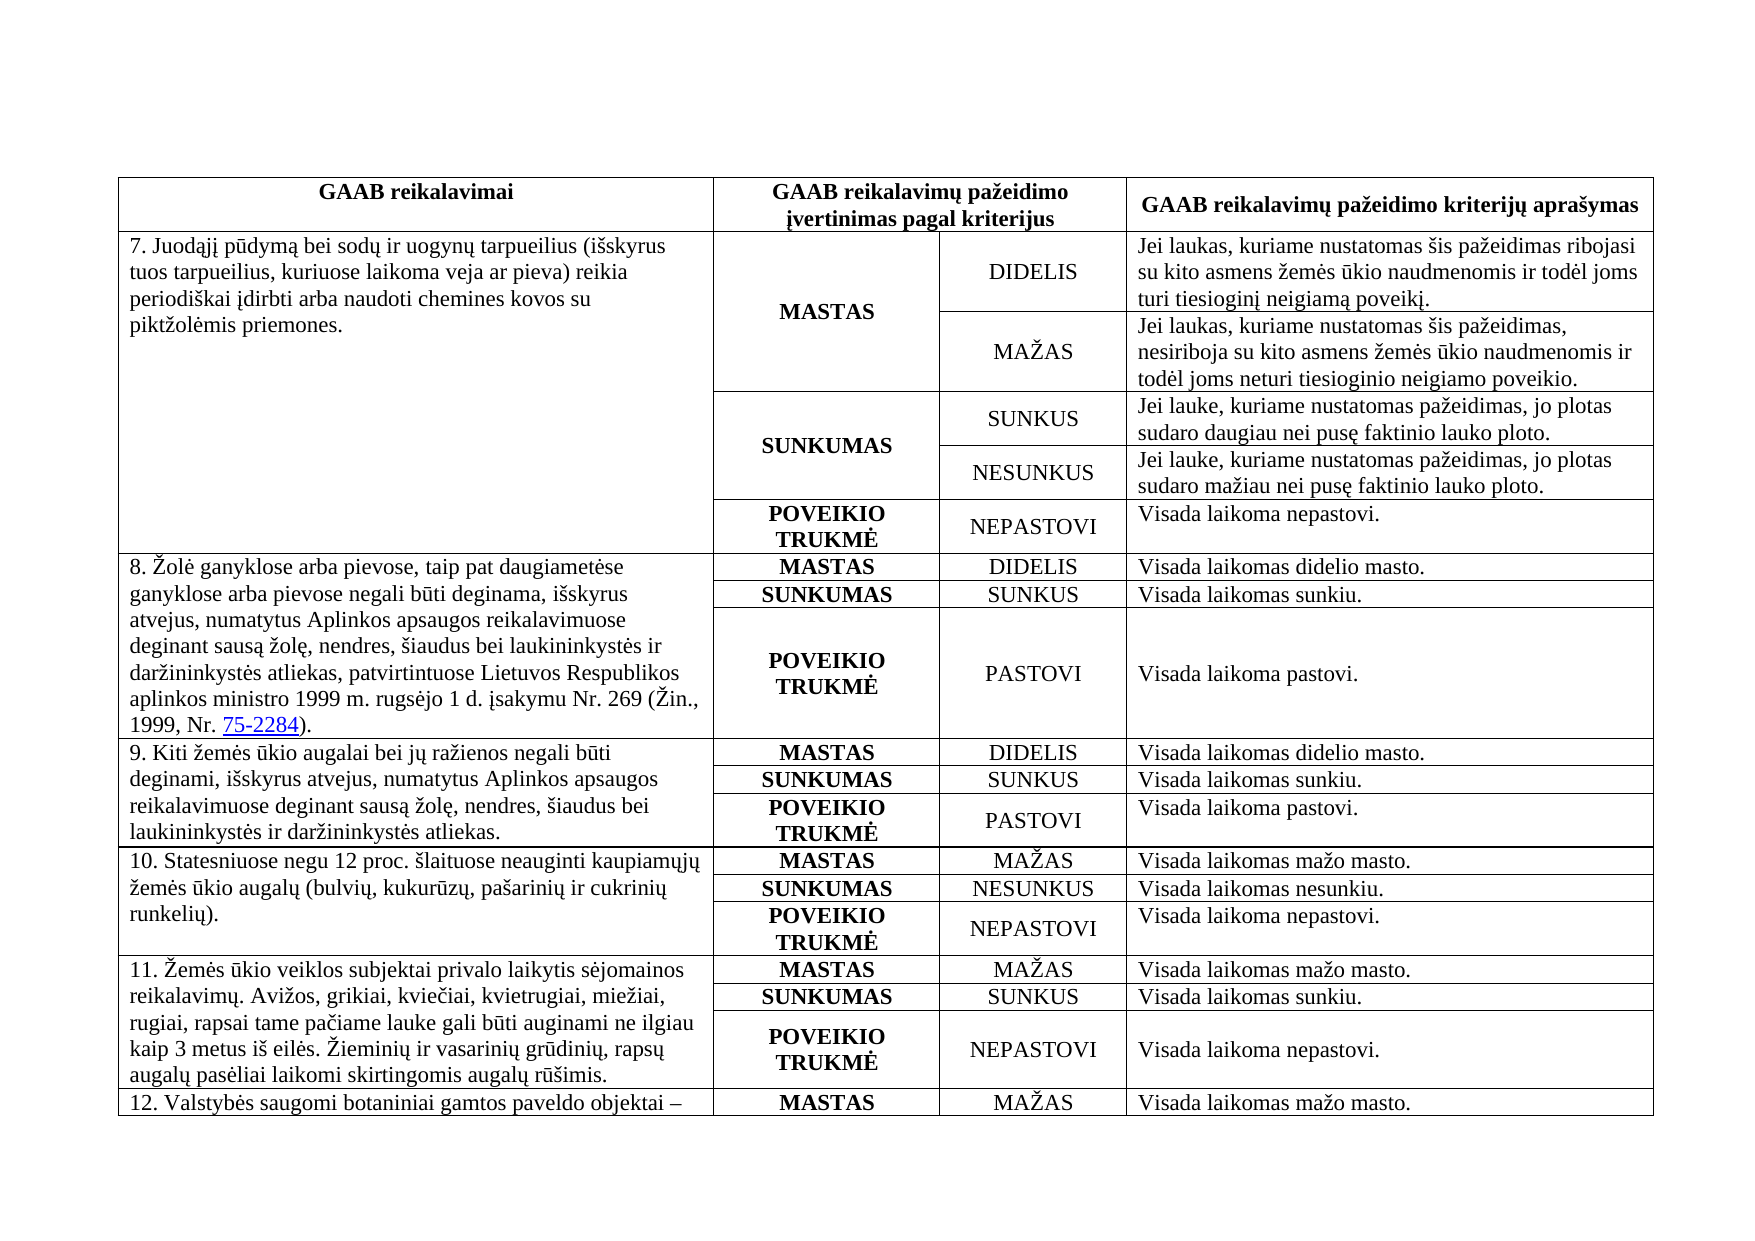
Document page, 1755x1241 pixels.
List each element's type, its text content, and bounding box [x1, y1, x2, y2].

table_cell Jei lauke, kuriame nustatomas pažeidimas, jo plotas sudaro daugiau nei pusę faktinio lauko ploto. [1127, 392, 1653, 445]
table_header GAAB reikalavimų pažeidimo kriterijų aprašymas [1127, 178, 1653, 231]
table_cell Visada laikomas mažo masto. [1127, 1089, 1653, 1115]
table_cell SUNKUMAS [714, 392, 939, 499]
table_cell Jei laukas, kuriame nustatomas šis pažeidimas ribojasi su kito asmens žemės ūkio naudmenomis ir todėl joms turi tiesioginį neigiamą poveikį. [1127, 232, 1653, 311]
table_cell SUNKUMAS [714, 766, 939, 793]
table_cell 11. Žemės ūkio veiklos subjektai privalo laikytis sėjomainos reikalavimų. Avižos, grikiai, kviečiai, kvietrugiai, miežiai, rugiai, rapsai tame pačiame lauke gali būti auginami ne ilgiau kaip 3 metus iš eilės. Žieminių ir vasarinių grūdinių, rapsų augalų pasėliai laikomi skirtingomis augalų rūšimis. [119, 956, 713, 1088]
table_cell SUNKUMAS [714, 875, 939, 901]
table_cell Sunkus [940, 766, 1126, 793]
table_cell Nesunkus [940, 446, 1126, 499]
table_cell POVEIKIO TRUKMĖ [714, 794, 939, 846]
table_header GAAB reikalavimai [119, 178, 713, 231]
table_cell MASTAS [714, 232, 939, 391]
table_cell Visada laikomas didelio masto. [1127, 739, 1653, 765]
table_cell Jei lauke, kuriame nustatomas pažeidimas, jo plotas sudaro mažiau nei pusę faktinio lauko ploto. [1127, 446, 1653, 499]
table_cell Sunkus [940, 984, 1126, 1010]
table_cell Nepastovi [940, 902, 1126, 955]
table_cell Didelis [940, 739, 1126, 765]
table_cell Visada laikoma nepastovi. [1127, 1011, 1653, 1088]
table_cell 7. Juodąjį pūdymą bei sodų ir uogynų tarpueilius (išskyrus tuos tarpueilius, kuriuose laikoma veja ar pieva) reikia periodiškai įdirbti arba naudoti chemines kovos su piktžolėmis priemones. [119, 232, 713, 552]
table_cell Mažas [940, 848, 1126, 874]
table_cell MASTAS [714, 956, 939, 982]
table_cell 10. Statesniuose negu 12 proc. šlaituose neauginti kaupiamųjų žemės ūkio augalų (bulvių, kukurūzų, pašarinių ir cukrinių runkelių). [119, 848, 713, 955]
table_cell SUNKUMAS [714, 581, 939, 607]
table_cell Visada laikomas mažo masto. [1127, 956, 1653, 982]
table_cell Visada laikoma nepastovi. [1127, 902, 1653, 955]
table_cell MASTAS [714, 848, 939, 874]
table_cell Sunkus [940, 581, 1126, 607]
table_cell Visada laikoma nepastovi. [1127, 500, 1653, 552]
table_cell Nesunkus [940, 875, 1126, 901]
table_cell MASTAS [714, 1089, 939, 1115]
table_cell Didelis [940, 232, 1126, 311]
table_cell Visada laikomas mažo masto. [1127, 848, 1653, 874]
table_cell Sunkus [940, 392, 1126, 445]
table_cell Visada laikomas sunkiu. [1127, 766, 1653, 793]
table_cell POVEIKIO TRUKMĖ [714, 902, 939, 955]
table_cell Visada laikomas nesunkiu. [1127, 875, 1653, 901]
table_cell Visada laikoma pastovi. [1127, 794, 1653, 846]
table_cell Visada laikomas didelio masto. [1127, 554, 1653, 580]
table_cell Didelis [940, 554, 1126, 580]
table_cell Pastovi [940, 608, 1126, 738]
table_cell Visada laikoma pastovi. [1127, 608, 1653, 738]
table_cell 8. Žolė ganyklose arba pievose, taip pat daugiametėse ganyklose arba pievose negali būti deginama, išskyrus atvejus, numatytus Aplinkos apsaugos reikalavimuose deginant sausą žolę, nendres, šiaudus bei laukininkystės ir daržininkystės atliekas, patvirtintuose Lietuvos Respublikos aplinkos ministro 1999 m. rugsėjo 1 d. įsakymu Nr. 269 (Žin., 1999, Nr. 75-2284). [119, 554, 713, 738]
table_cell Mažas [940, 1089, 1126, 1115]
table_cell Pastovi [940, 794, 1126, 846]
table_cell Jei laukas, kuriame nustatomas šis pažeidimas, nesiriboja su kito asmens žemės ūkio naudmenomis ir todėl joms neturi tiesioginio neigiamo poveikio. [1127, 312, 1653, 391]
table_cell Nepastovi [940, 500, 1126, 552]
table_cell 9. Kiti žemės ūkio augalai bei jų ražienos negali būti deginami, išskyrus atvejus, numatytus Aplinkos apsaugos reikalavimuose deginant sausą žolę, nendres, šiaudus bei laukininkystės ir daržininkystės atliekas. [119, 739, 713, 846]
table_cell POVEIKIO TRUKMĖ [714, 608, 939, 738]
table_cell 12. Valstybės saugomi botaniniai gamtos paveldo objektai – [119, 1089, 713, 1115]
table_cell Mažas [940, 956, 1126, 982]
table_cell Visada laikomas sunkiu. [1127, 581, 1653, 607]
table_header GAAB reikalavimų pažeidimo įvertinimas pagal kriterijus [714, 178, 1126, 231]
table_cell Mažas [940, 312, 1126, 391]
table_cell MASTAS [714, 739, 939, 765]
table_cell POVEIKIO TRUKMĖ [714, 1011, 939, 1088]
table_cell Nepastovi [940, 1011, 1126, 1088]
table_cell SUNKUMAS [714, 984, 939, 1010]
table_cell Visada laikomas sunkiu. [1127, 984, 1653, 1010]
table_cell MASTAS [714, 554, 939, 580]
table_cell POVEIKIO TRUKMĖ [714, 500, 939, 552]
